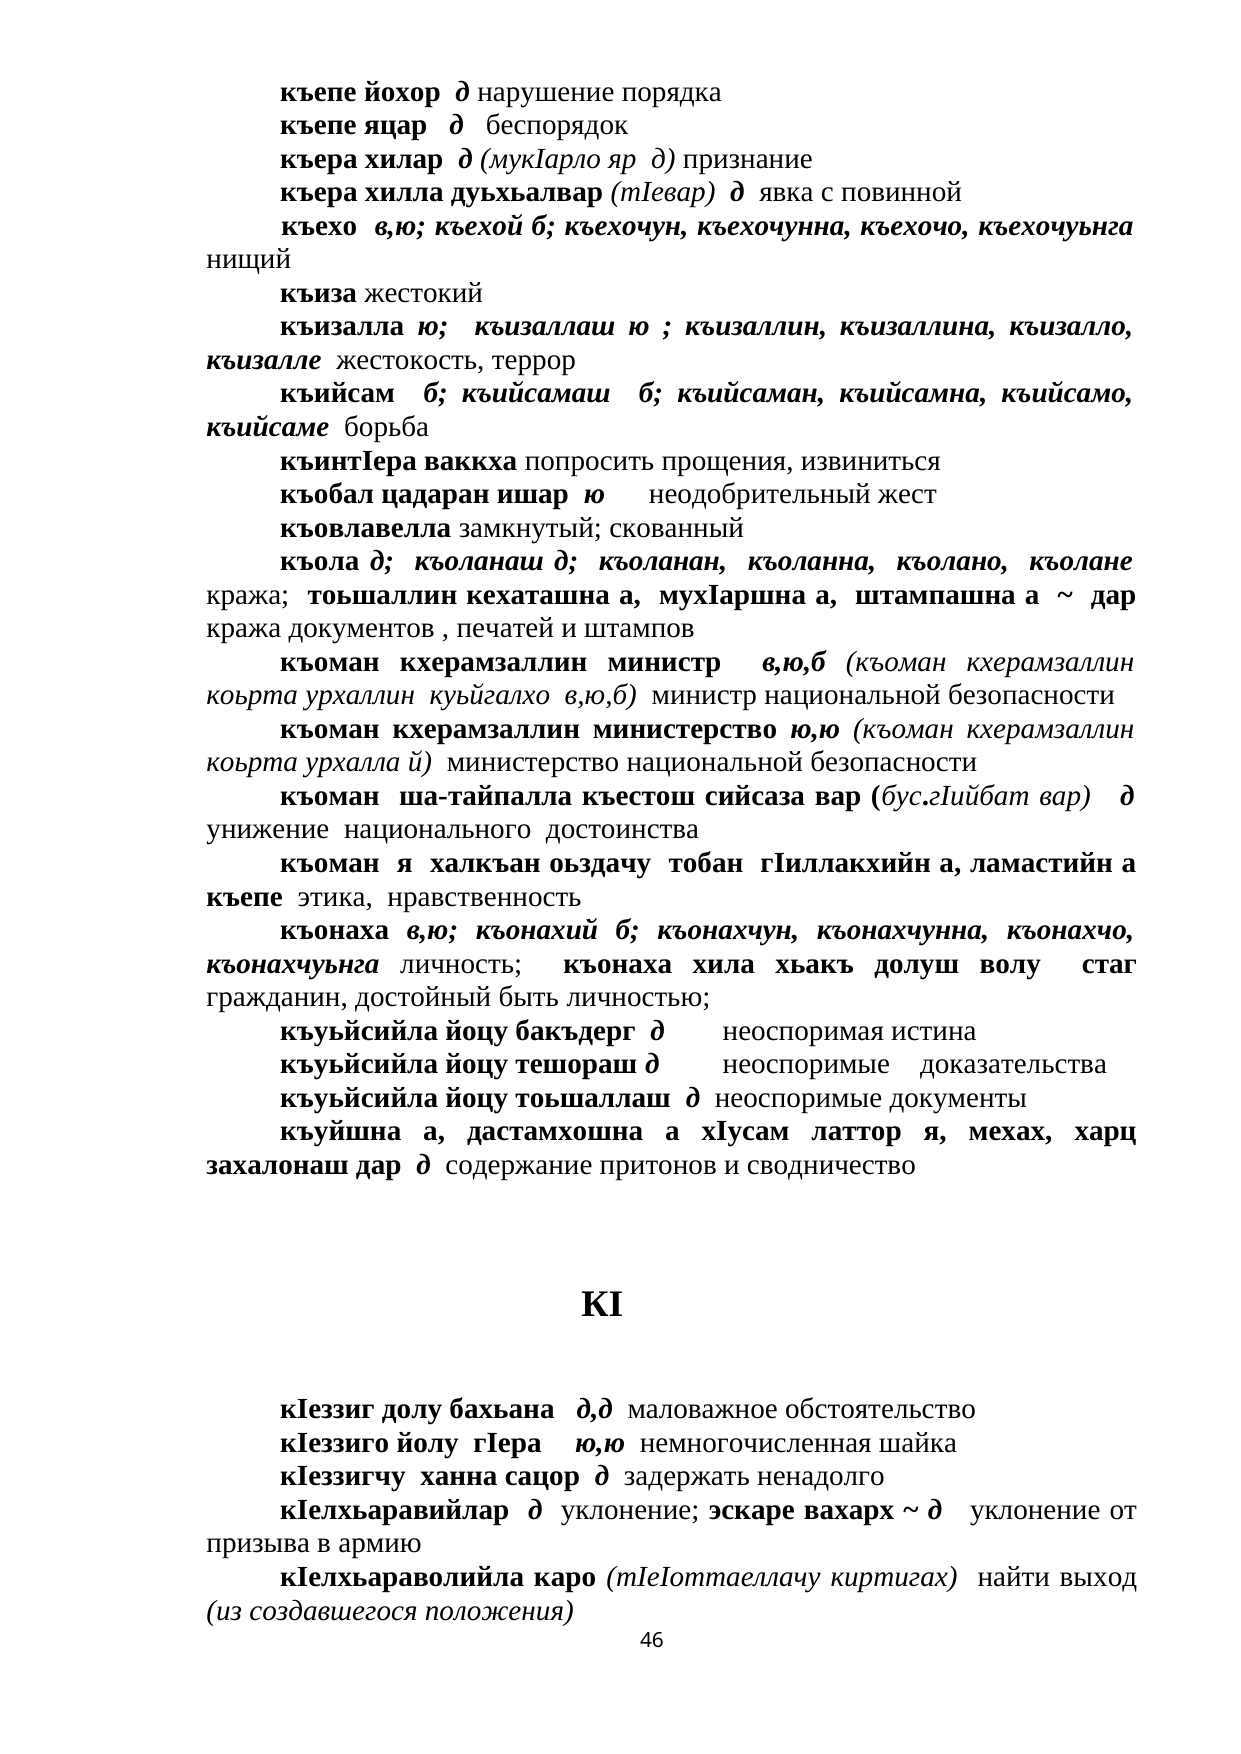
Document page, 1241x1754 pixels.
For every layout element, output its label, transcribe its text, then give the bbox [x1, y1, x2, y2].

text кӀеззиго йолу гӀера ю,ю немногочисленная шайка [206, 1425, 1137, 1458]
text къера хилар д (мукӀарло яр д) признание [206, 141, 1137, 174]
text къола д; къоланаш д; къоланан, къоланна, къолано, къолане кража; тоьшаллин кехаташна а, мухӀаршна а, штампашна а ~ дар кража документов , печатей и штампов [206, 543, 1137, 644]
text кӀеззиг долу бахьана д,д маловажное обстоятельство [206, 1391, 1137, 1425]
text къинтӀера ваккха попросить прощения, извиниться [206, 443, 1137, 476]
text къоман я халкъан оьздачу тобан гӀиллакхийн а, ламастийн а къепе этика, нравственность [206, 845, 1137, 912]
text къуьйсийла йоцу тешораш д неоспоримые доказательства къуьйсийла йоцу тоьшаллаш д неоспоримые документы [206, 1046, 1137, 1113]
text къуйшна а, дастамхошна а хӀусам латтор я, мехах, харц захалонаш дар д содержание притонов и сводничество [206, 1113, 1137, 1181]
text къера хилла дуьхьалвар (тӀевар) д явка с повинной [206, 174, 1137, 208]
text къоман ша-тайпалла къестош сийсаза вар (бус.гӀийбат вар) д унижение национального достоинства [206, 778, 1137, 845]
text кӀеззигчу ханна сацор д задержать ненадолго [206, 1458, 1137, 1492]
text КӀ [506, 1281, 1137, 1324]
text къонаха в,ю; къонахий б; къонахчун, къонахчунна, къонахчо, къонахчуьнга личность; къонаха хила хьакъ долуш волу стаг гражданин, достойный быть личностью; [206, 912, 1137, 1013]
text къепе яцар д беспорядок [206, 107, 1137, 141]
text къиза жестокий [206, 275, 1137, 308]
text къоман кхерамзаллин министр в,ю,б (къоман кхерамзаллин коьрта урхаллин куьйгалхо в,ю,б) министр национальной безопасности [206, 644, 1137, 711]
text къийсам б; къийсамаш б; къийсаман, къийсамна, къийсамо, къийсаме борьба [206, 376, 1137, 443]
text къепе йохор д нарушение порядка [206, 74, 1137, 107]
text къовлавелла замкнутый; скованный [206, 510, 1137, 543]
text кӀелхьаравийлар д уклонение; эскаре вахарх ~ д уклонение от призыва в армию [206, 1492, 1137, 1559]
text къоман кхерамзаллин министерство ю,ю (къоман кхерамзаллин коьрта урхалла й) министерство национальной безопасности [206, 711, 1137, 778]
text къуьйсийла йоцу бакъдерг д неоспоримая истина [206, 1013, 1137, 1046]
text къизалла ю; къизаллаш ю ; къизаллин, къизаллина, къизалло, къизалле жестокость, террор [206, 308, 1137, 376]
text къехо в,ю; къехой б; къехочун, къехочунна, къехочо, къехочуьнга нищий [206, 208, 1137, 275]
text кӀелхьараволийла каро (тӀеӀоттаеллачу киртигах) найти выход (из создавшегося положения) [206, 1559, 1137, 1626]
text къобал цадаран ишар ю неодобрительный жест [206, 476, 1137, 510]
